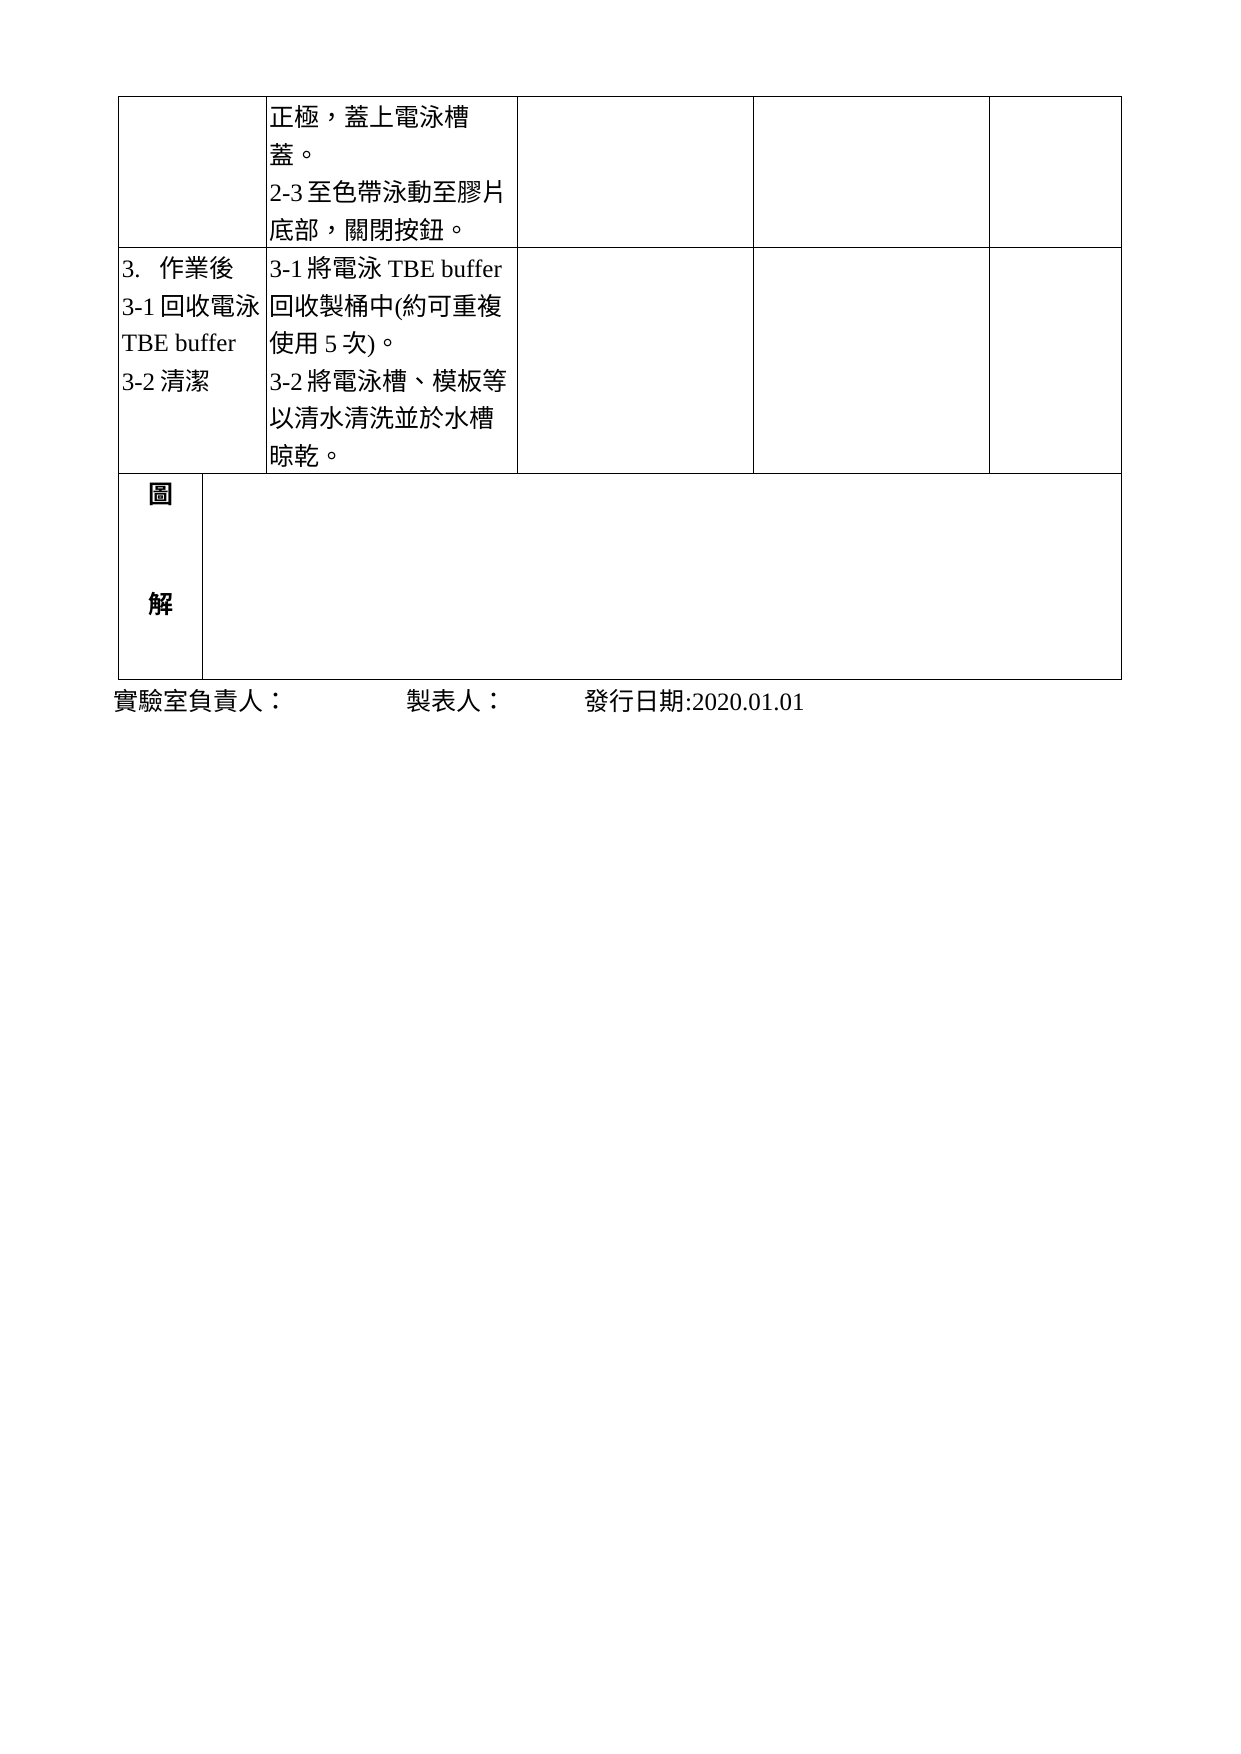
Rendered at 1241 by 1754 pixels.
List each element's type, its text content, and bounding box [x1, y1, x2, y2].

table_cell 正極，蓋上電泳槽蓋。 2-3至色帶泳動至膠片底部，關閉按鈕。 [267, 97, 517, 247]
table_cell 作業後 3-1回收電泳TBE buffer 3-2清潔 [119, 248, 266, 473]
table_cell 圖 解 [119, 474, 202, 679]
table_cell 3-1將電泳TBE buffer回收製桶中(約可重複使用5次)。 3-2將電泳槽、模板等以清水清洗並於水槽晾乾。 [267, 248, 517, 473]
text 實驗室負責人： 製表人： 發行日期:2020.01.01 [114, 680, 1053, 718]
table_cell [119, 97, 266, 247]
table_cell [990, 248, 1121, 473]
table_cell [518, 248, 753, 473]
table_cell [754, 97, 989, 247]
table_cell [754, 248, 989, 473]
table_cell [518, 97, 753, 247]
table_cell [203, 474, 1121, 679]
table_cell [990, 97, 1121, 247]
